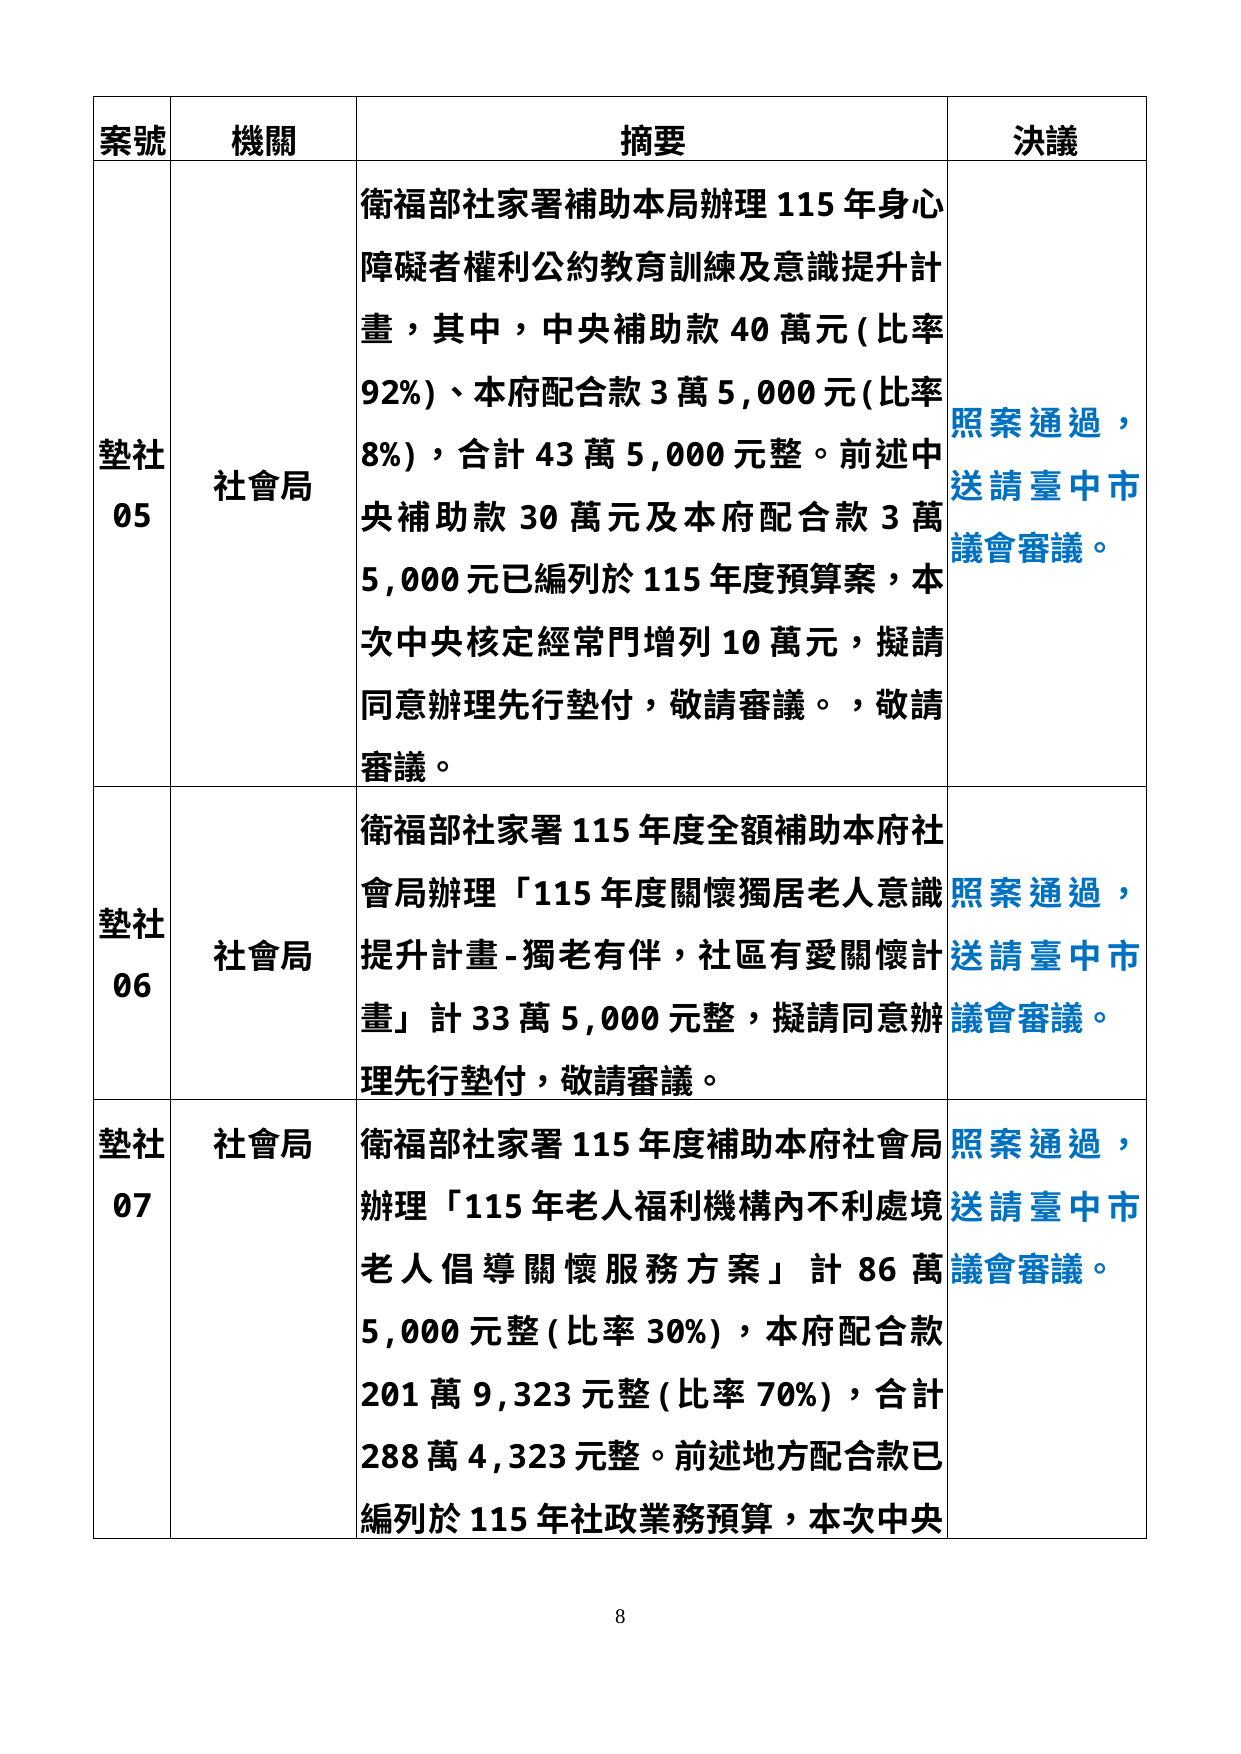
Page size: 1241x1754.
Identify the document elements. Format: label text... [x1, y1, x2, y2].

table_cell 照案通過，送請臺中市議會審議。 [948, 787, 1146, 1099]
table_cell 社會局 [171, 1100, 356, 1538]
table_header 決議 [948, 97, 1146, 160]
table_header 案號 [94, 97, 170, 160]
table_cell 墊社06 [94, 787, 170, 1099]
table_header 機關 [171, 97, 356, 160]
table_cell 衛福部社家署115年度全額補助本府社會局辦理「115年度關懷獨居老人意識提升計畫-獨老有伴，社區有愛關懷計畫」計33萬5,000元整，擬請同意辦理先行墊付，敬請審議。 [357, 787, 947, 1099]
table_cell 衛福部社家署補助本局辦理115年身心障礙者權利公約教育訓練及意識提升計畫，其中，中央補助款40萬元(比率92%)、本府配合款3萬5,000元(比率8%)，合計43萬5,000元整。前述中央補助款30萬元及本府配合款3萬5,000元已編列於115年度預算案，本次中央核定經常門增列10萬元，擬請同意辦理先行墊付，敬請審議。，敬請審議。 [357, 161, 947, 786]
table_cell 照案通過，送請臺中市議會審議。 [948, 1100, 1146, 1538]
table_cell 墊社07 [94, 1100, 170, 1538]
table_cell 衛福部社家署115年度補助本府社會局辦理「115年老人福利機構內不利處境老人倡導關懷服務方案」計86萬5,000元整(比率30%)，本府配合款201萬9,323元整(比率70%)，合計288萬4,323元整。前述地方配合款已編列於115年社政業務預算，本次中央 [357, 1100, 947, 1538]
table_header 摘要 [357, 97, 947, 160]
table_cell 社會局 [171, 787, 356, 1099]
table_cell 社會局 [171, 161, 356, 786]
table_cell 墊社05 [94, 161, 170, 786]
table_cell 照案通過，送請臺中市議會審議。 [948, 161, 1146, 786]
